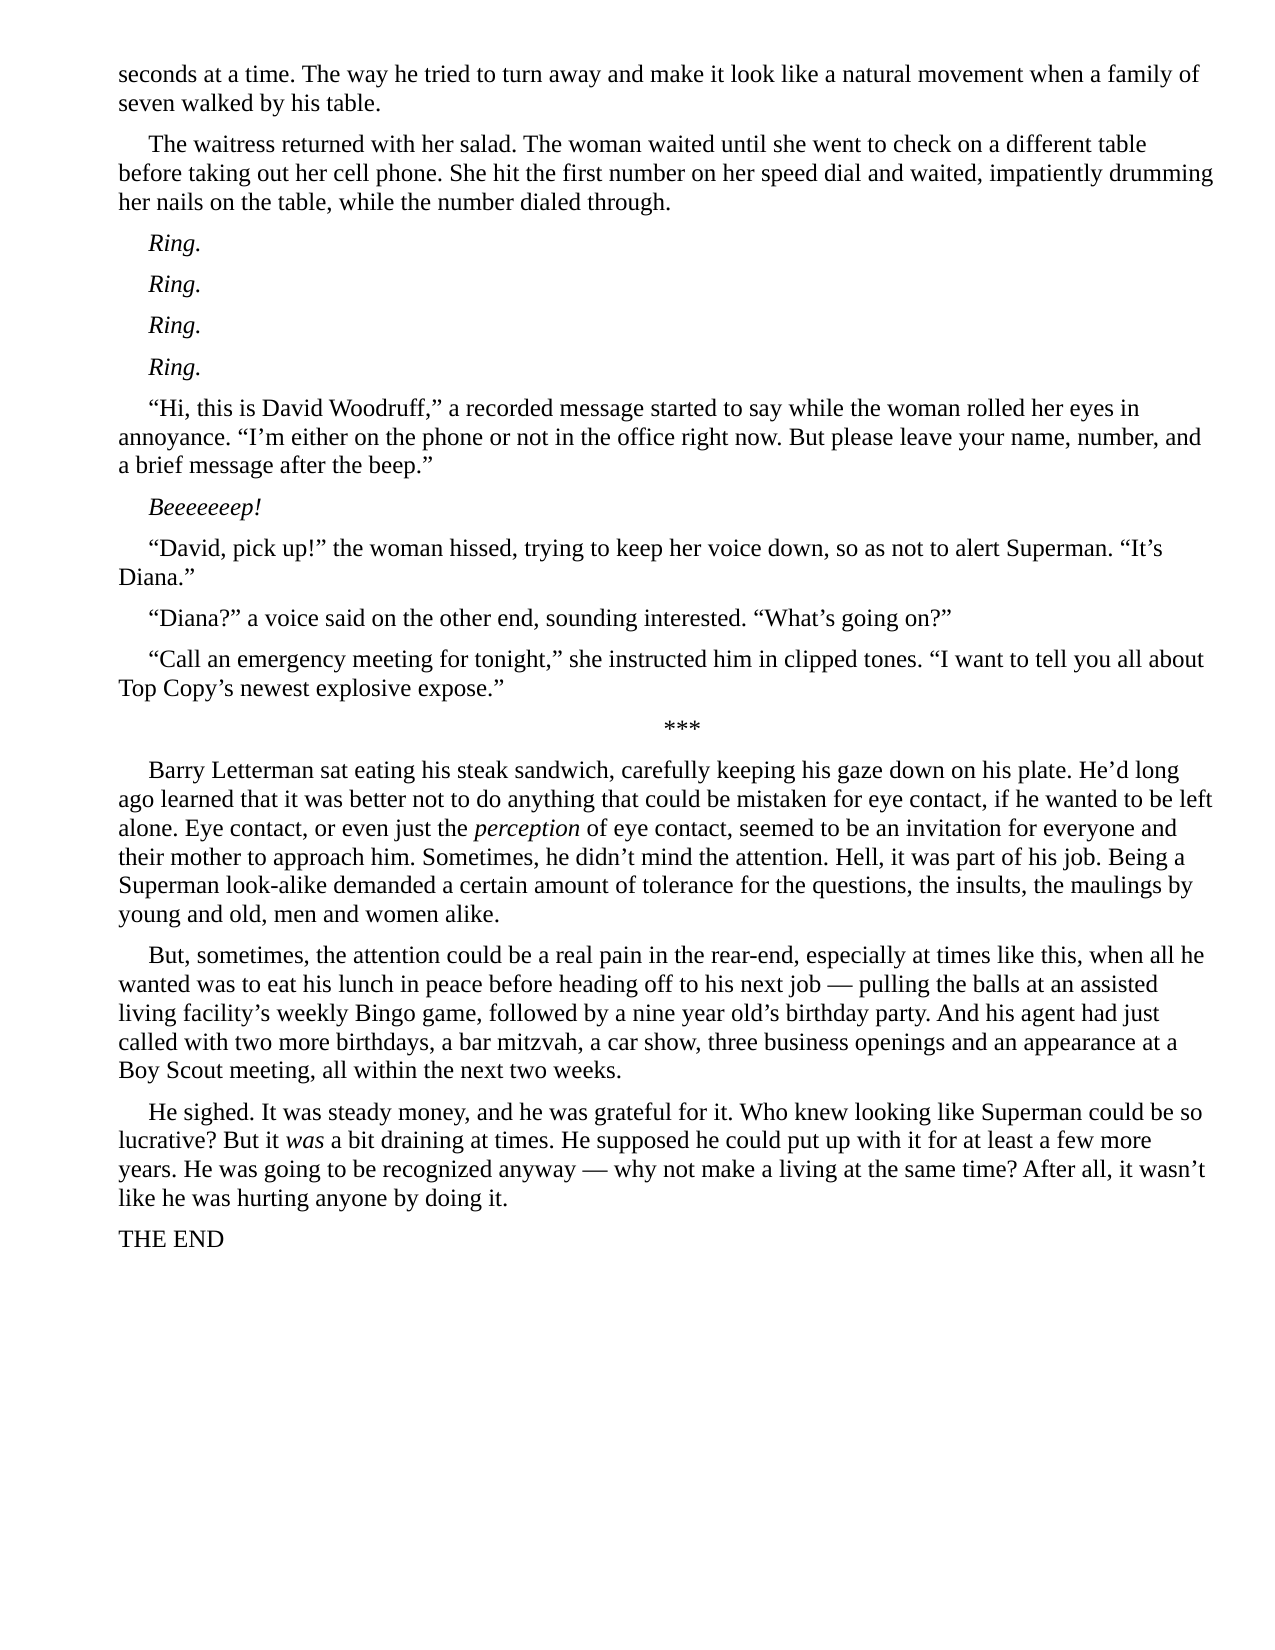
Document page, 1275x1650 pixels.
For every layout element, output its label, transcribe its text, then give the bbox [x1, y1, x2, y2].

text But, sometimes, the attention could be a real pain in the rear-end, especially at times like this, when all he wanted was to eat his lunch in peace before heading off to his next job — pulling the balls at an assisted living facility’s weekly Bingo game, followed by a nine year old’s birthday party. And his agent had just called with two more birthdays, a bar mitzvah, a car show, three business openings and an appearance at a Boy Scout meeting, all within the next two weeks. [118, 940, 1216, 1084]
text “Hi, this is David Woodruff,” a recorded message started to say while the woman rolled her eyes in annoyance. “I’m either on the phone or not in the office right now. But please leave your name, number, and a brief message after the beep.” [118, 393, 1216, 479]
text Barry Letterman sat eating his steak sandwich, carefully keeping his gaze down on his plate. He’d long ago learned that it was better not to do anything that could be mistaken for eye contact, if he wanted to be left alone. Eye contact, or even just the perception of eye contact, seemed to be an invitation for everyone and their mother to approach him. Sometimes, he didn’t mind the attention. Hell, it was part of his job. Being a Superman look-alike demanded a certain amount of tolerance for the questions, the insults, the maulings by young and old, men and women alike. [118, 755, 1216, 928]
text Ring. [118, 310, 1216, 339]
text “Call an emergency meeting for tonight,” she instructed him in clipped tones. “I want to tell you all about Top Copy’s newest explosive expose.” [118, 644, 1216, 702]
text Ring. [118, 228, 1216, 257]
text He sighed. It was steady money, and he was grateful for it. Who knew looking like Superman could be so lucrative? But it was a bit draining at times. He supposed he could put up with it for at least a few more years. He was going to be recognized anyway — why not make a living at the same time? After all, it wasn’t like he was hurting anyone by doing it. [118, 1097, 1216, 1212]
text seconds at a time. The way he tried to turn away and make it look like a natural movement when a family of seven walked by his table. [118, 59, 1216, 117]
text “David, pick up!” the woman hissed, trying to keep her voice down, so as not to alert Superman. “It’s Diana.” [118, 533, 1216, 590]
text “Diana?” a voice said on the other end, sounding interested. “What’s going on?” [118, 603, 1216, 632]
text THE END [118, 1224, 1216, 1253]
text The waitress returned with her salad. The woman waited until she went to check on a different table before taking out her cell phone. She hit the first number on her speed dial and waited, impatiently drumming her nails on the table, while the number dialed through. [118, 129, 1216, 215]
text Ring. [118, 352, 1216, 380]
text *** [118, 714, 1216, 743]
text Ring. [118, 269, 1216, 298]
text Beeeeeeep! [118, 492, 1216, 520]
